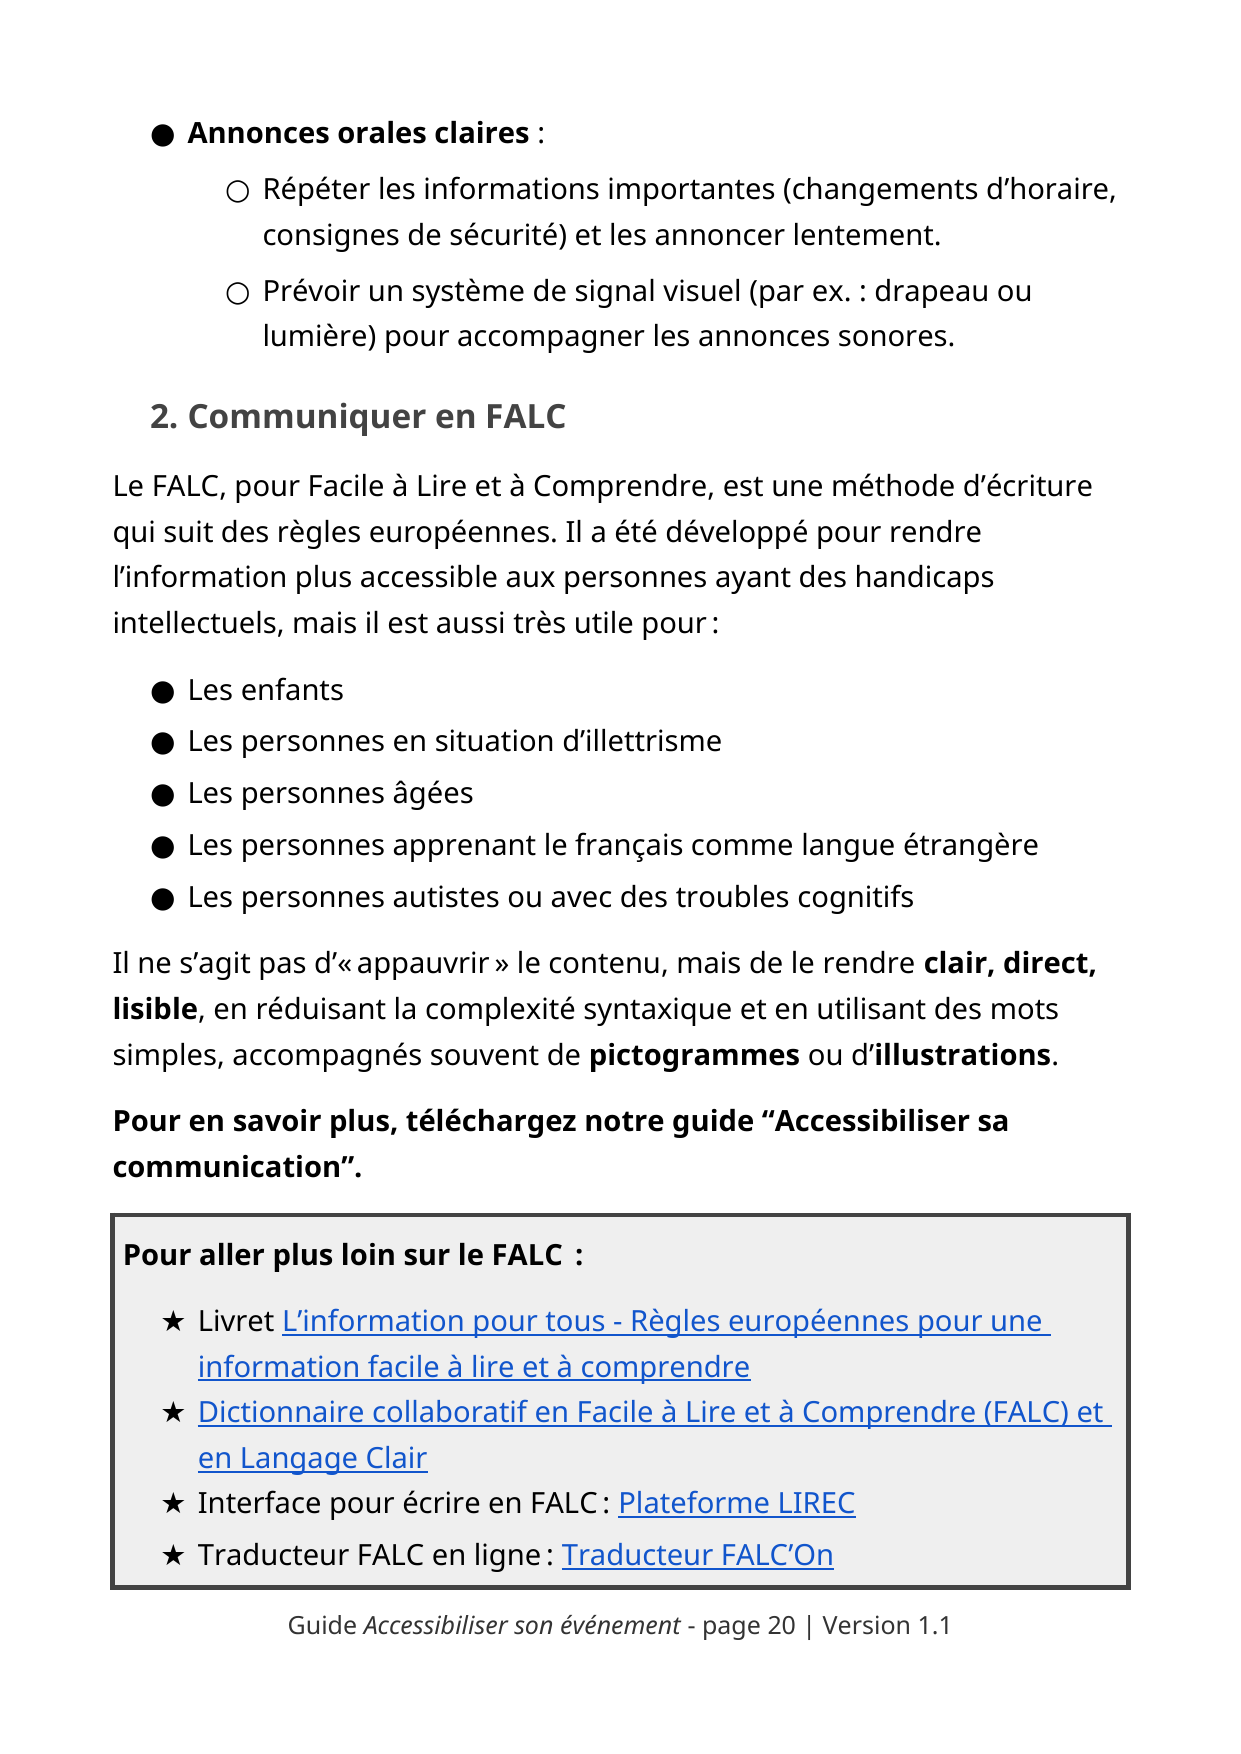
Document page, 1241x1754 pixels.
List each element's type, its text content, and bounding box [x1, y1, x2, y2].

list Annonces orales claires : [150, 112, 1128, 152]
text Le FALC, pour Facile à Lire et à Comprendre, est une méthode d’écriture qui suit des règles européennes. Il a été développé pour rendre l’information plus accessible aux personnes ayant des handicaps intellectuels, mais il est aussi très utile pour : [112, 465, 1128, 642]
text Pour en savoir plus, téléchargez notre guide “Accessibiliser sa communication”. [112, 1100, 1128, 1186]
list Les personnes âgées [150, 772, 1128, 812]
list Les personnes en situation d’illettrisme [150, 721, 1128, 760]
list Répéter les informations importantes (changements d’horaire, consignes de sécurité) et les annoncer lentement. [225, 168, 1128, 253]
list Prévoir un système de signal visuel (par ex. : drapeau ou lumière) pour accompagner les annonces sonores. [225, 270, 1128, 355]
list Les enfants [150, 669, 1128, 708]
table_header Pour aller plus loin sur le FALC : Livret L’information pour tous - Règles européennes pour une information facile à lire et à comprendre Dictionnaire collaboratif en Facile à Lire et à Comprendre (FALC) et en Langage Clair Interface pour écrire en FALC : Plateforme LIREC Traducteur FALC en ligne : Traducteur FALC’On [115, 1217, 1126, 1585]
subtitle Communiquer en FALC [150, 392, 1128, 438]
list Les personnes autistes ou avec des troubles cognitifs [150, 876, 1128, 916]
list Les personnes apprenant le français comme langue étrangère [150, 824, 1128, 864]
text Il ne s’agit pas d’« appauvrir » le contenu, mais de le rendre clair, direct, lisible, en réduisant la complexité syntaxique et en utilisant des mots simples, accompagnés souvent de pictogrammes ou d’illustrations. [112, 943, 1128, 1074]
